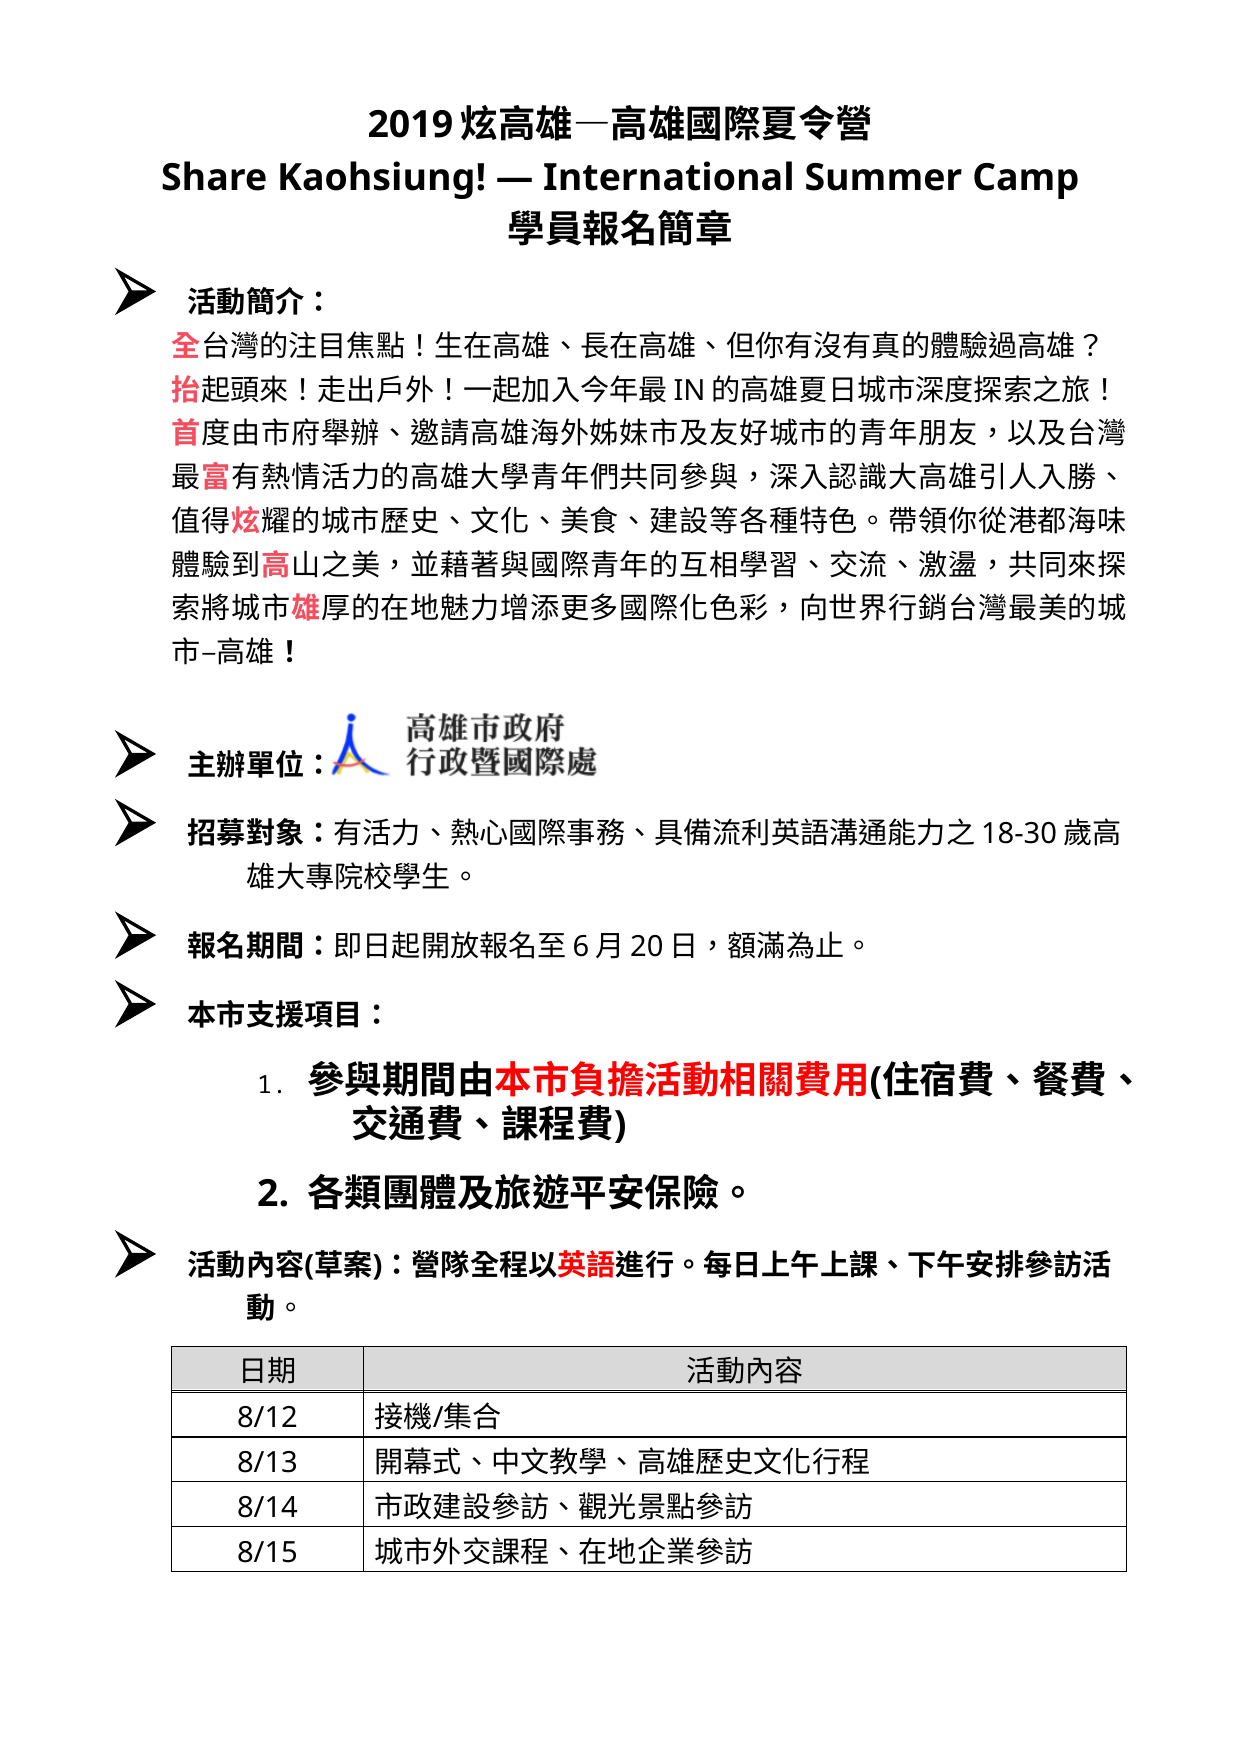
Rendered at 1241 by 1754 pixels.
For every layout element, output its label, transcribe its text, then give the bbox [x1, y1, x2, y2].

list 招募對象：有活力、熱心國際事務、具備流利英語溝通能力之18-30歲高雄大專院校學生。 [112, 809, 595, 896]
text 全台灣的注目焦點！生在高雄、長在高雄、但你有沒有真的體驗過高雄？ [172, 321, 1128, 365]
list 報名期間：即日起開放報名至6月20日，額滿為止。 [112, 921, 552, 965]
text 學員報名簡章 [112, 200, 1128, 252]
table_cell 出 生 日 期 [695, 528, 717, 552]
table_cell [819, 990, 874, 1034]
table_cell 出 生 日 期 [691, 619, 700, 671]
list 活動簡介： [112, 277, 1128, 321]
text Share Kaohsiung! — International Summer Camp [112, 148, 1128, 200]
table_cell 8/12 [172, 1393, 363, 1436]
list 主辦單位： [696, 740, 1128, 784]
list 招募對象：有活力、熱心國際事務、具備流利英語溝通能力之18-30歲高雄大專院校學生。 [635, 833, 683, 896]
table_cell [783, 947, 795, 963]
table_cell 城市外交課程、在地企業參訪 [364, 1527, 1126, 1571]
table_cell 學校 [631, 826, 660, 892]
list [603, 990, 728, 1016]
table_cell [761, 921, 770, 934]
table_cell 出 生 日 期 [625, 489, 652, 557]
table_cell [698, 921, 711, 941]
table_cell 8/15 [172, 1527, 363, 1571]
list 主辦單位： [126, 741, 144, 752]
list 報名期間：即日起開放報名至6月20日，額滿為止。 [687, 921, 713, 947]
table_cell 學校 [678, 883, 685, 896]
table_cell [876, 1089, 1096, 1141]
table_cell 接機/集合 [364, 1393, 1126, 1436]
table_cell [715, 945, 727, 961]
table_cell 8/14 [172, 1482, 363, 1526]
list [824, 990, 1128, 1034]
list 招募對象：有活力、熱心國際事務、具備流利英語溝通能力之18-30歲高雄大專院校學生。 [713, 809, 1128, 896]
list 報名期間：即日起開放報名至6月20日，額滿為止。 [631, 933, 693, 965]
text 2019炫高雄—高雄國際夏令營 [112, 96, 1128, 148]
text 首度由市府舉辦、邀請高雄海外姊妹市及友好城市的青年朋友，以及台灣最富有熱情活力的高雄大學青年們共同參與，深入認識大高雄引人入勝、值得炫耀的城市歷史、文化、美食、建設等各種特色。帶領你從港都海味體驗到高山之美，並藉著與國際青年的互相學習、交流、激盪，共同來探索將城市雄厚的在地魅力增添更多國際化色彩，向世界行銷台灣最美的城市–高雄！ [172, 409, 1128, 671]
list [710, 1019, 767, 1034]
list 活動內容(草案)：營隊全程以英語進行。每日上午上課、下午安排參訪活動。 [112, 1240, 1128, 1327]
table_cell 學校 [722, 843, 748, 896]
table_cell 開幕式、中文教學、高雄歷史文化行程 [364, 1438, 1126, 1481]
table_cell [1076, 1123, 1096, 1129]
table_header 活動內容 [364, 1347, 1126, 1389]
table_cell [466, 1119, 507, 1136]
list 本市支援項目： [112, 990, 504, 1034]
list 報名期間：即日起開放報名至6月20日，額滿為止。 [764, 921, 1128, 965]
table_header 日期 [172, 1347, 363, 1389]
table_cell 8/13 [172, 1438, 363, 1481]
table_cell 出 生 日 期 [690, 581, 702, 602]
text 抬起頭來！走出戶外！一起加入今年最IN的高雄夏日城市深度探索之旅！ [172, 365, 1128, 409]
list 參與期間由本市負擔活動相關費用(住宿費、餐費、交通費、課程費) [257, 1059, 1128, 1146]
table_cell 學校 [709, 809, 717, 828]
list 各類團體及旅遊平安保險。 [257, 1171, 1128, 1215]
list 主辦單位： [605, 740, 614, 776]
list 主辦單位： [112, 740, 328, 784]
table_cell 市政建設參訪、觀光景點參訪 [364, 1482, 1126, 1526]
